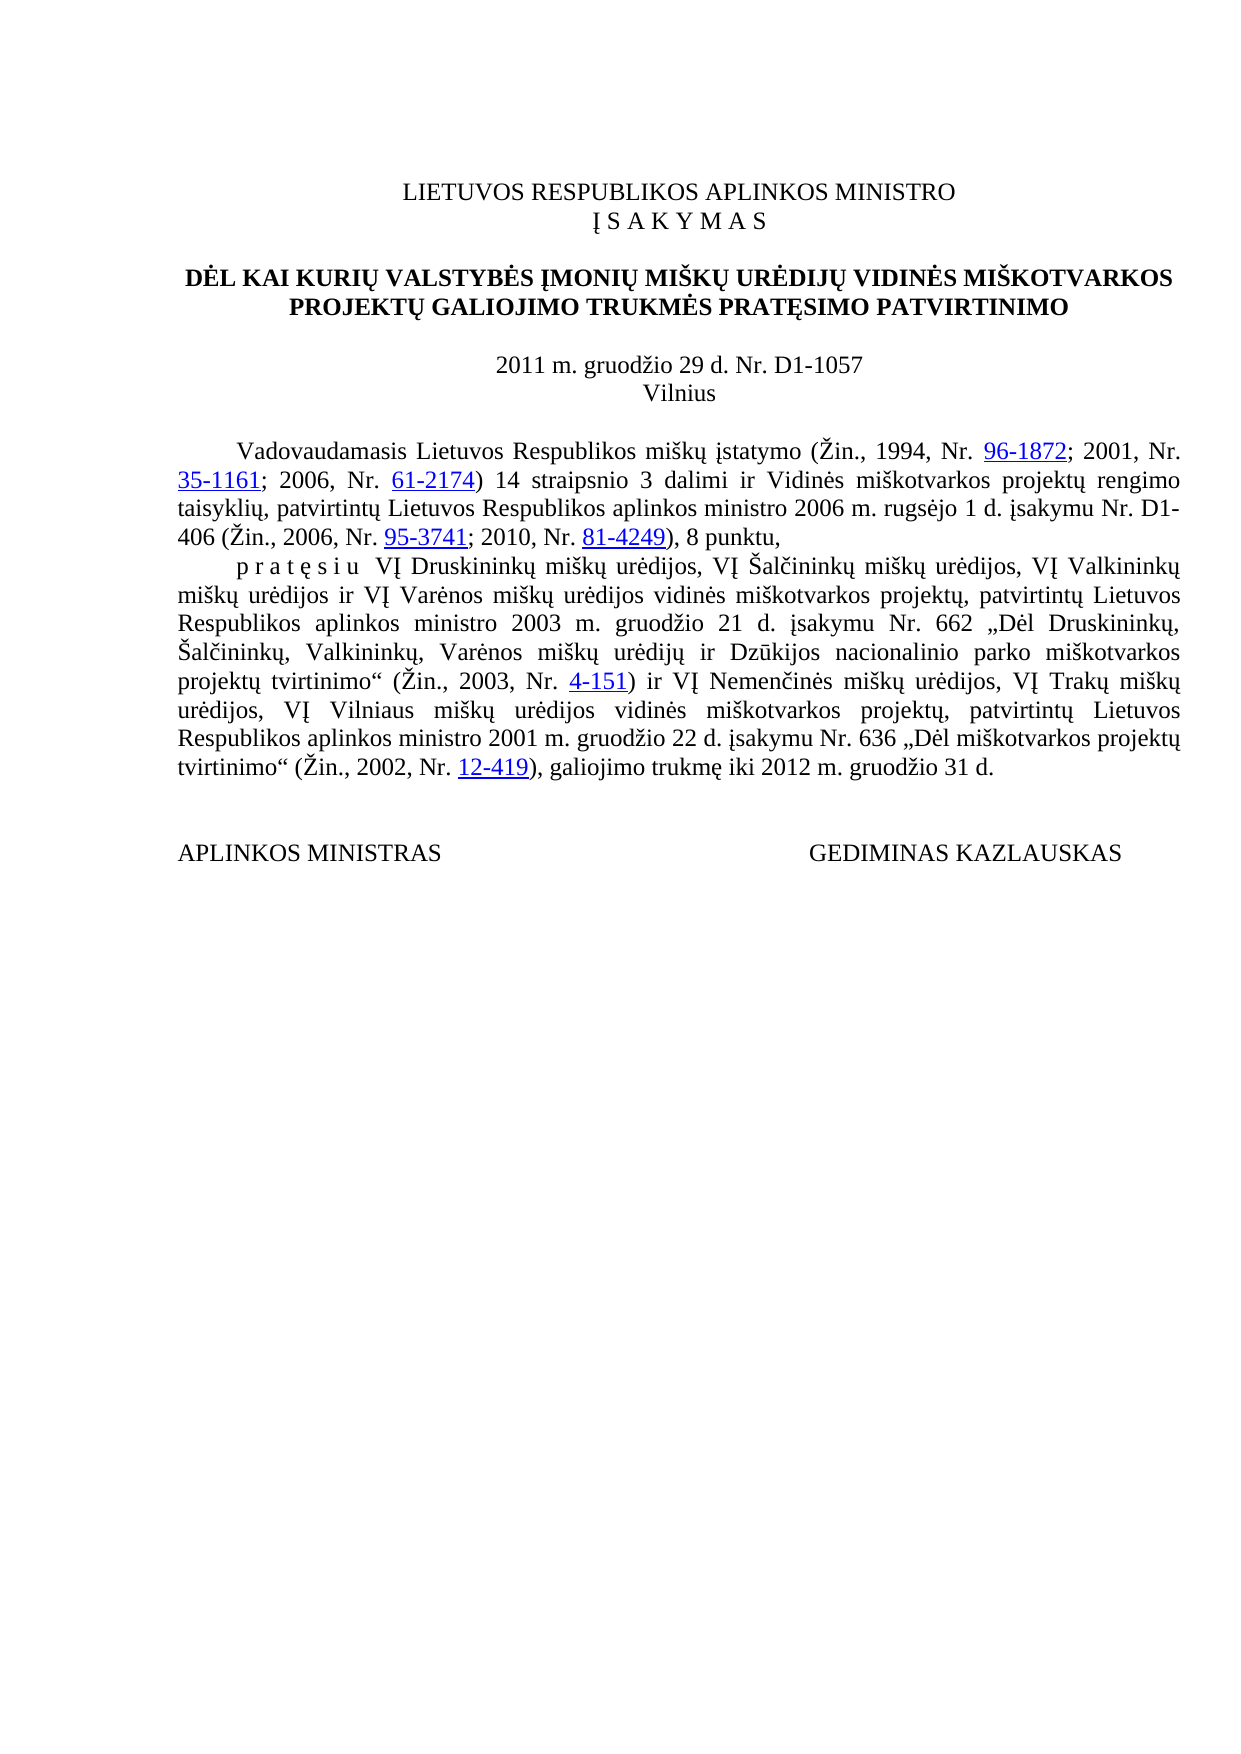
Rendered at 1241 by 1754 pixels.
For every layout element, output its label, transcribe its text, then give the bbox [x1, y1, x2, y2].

text Aplinkos ministras Gediminas Kazlauskas [177, 838, 1181, 867]
text pratęsiu VĮ Druskininkų miškų urėdijos, VĮ Šalčininkų miškų urėdijos, VĮ Valkininkų miškų urėdijos ir VĮ Varėnos miškų urėdijos vidinės miškotvarkos projektų, patvirtintų Lietuvos Respublikos aplinkos ministro 2003 m. gruodžio 21 d. įsakymu Nr. 662 „Dėl Druskininkų, Šalčininkų, Valkininkų, Varėnos miškų urėdijų ir Dzūkijos nacionalinio parko miškotvarkos projektų tvirtinimo“ (Žin., 2003, Nr. 4-151) ir VĮ Nemenčinės miškų urėdijos, VĮ Trakų miškų urėdijos, VĮ Vilniaus miškų urėdijos vidinės miškotvarkos projektų, patvirtintų Lietuvos Respublikos aplinkos ministro 2001 m. gruodžio 22 d. įsakymu Nr. 636 „Dėl miškotvarkos projektų tvirtinimo“ (Žin., 2002, Nr. 12-419), galiojimo trukmę iki 2012 m. gruodžio 31 d. [177, 551, 1181, 781]
text DĖL KAI KURIŲ VALSTYBĖS ĮMONIŲ MIŠKŲ URĖDIJŲ VIDINĖS MIŠKOTVARKOS PROJEKTŲ GALIOJIMO TRUKMĖS PRATĘSIMO PATVIRTINIMO [177, 263, 1181, 321]
text Vadovaudamasis Lietuvos Respublikos miškų įstatymo (Žin., 1994, Nr. 96-1872; 2001, Nr. 35-1161; 2006, Nr. 61-2174) 14 straipsnio 3 dalimi ir Vidinės miškotvarkos projektų rengimo taisyklių, patvirtintų Lietuvos Respublikos aplinkos ministro 2006 m. rugsėjo 1 d. įsakymu Nr. D1-406 (Žin., 2006, Nr. 95-3741; 2010, Nr. 81-4249), 8 punktu, [177, 436, 1181, 551]
text 2011 m. gruodžio 29 d. Nr. D1-1057 [177, 350, 1181, 378]
text Vilnius [177, 378, 1181, 407]
text ĮSAKYMAS [177, 206, 1181, 235]
text LIETUVOS RESPUBLIKOS APLINKOS MINISTRO [177, 177, 1181, 206]
